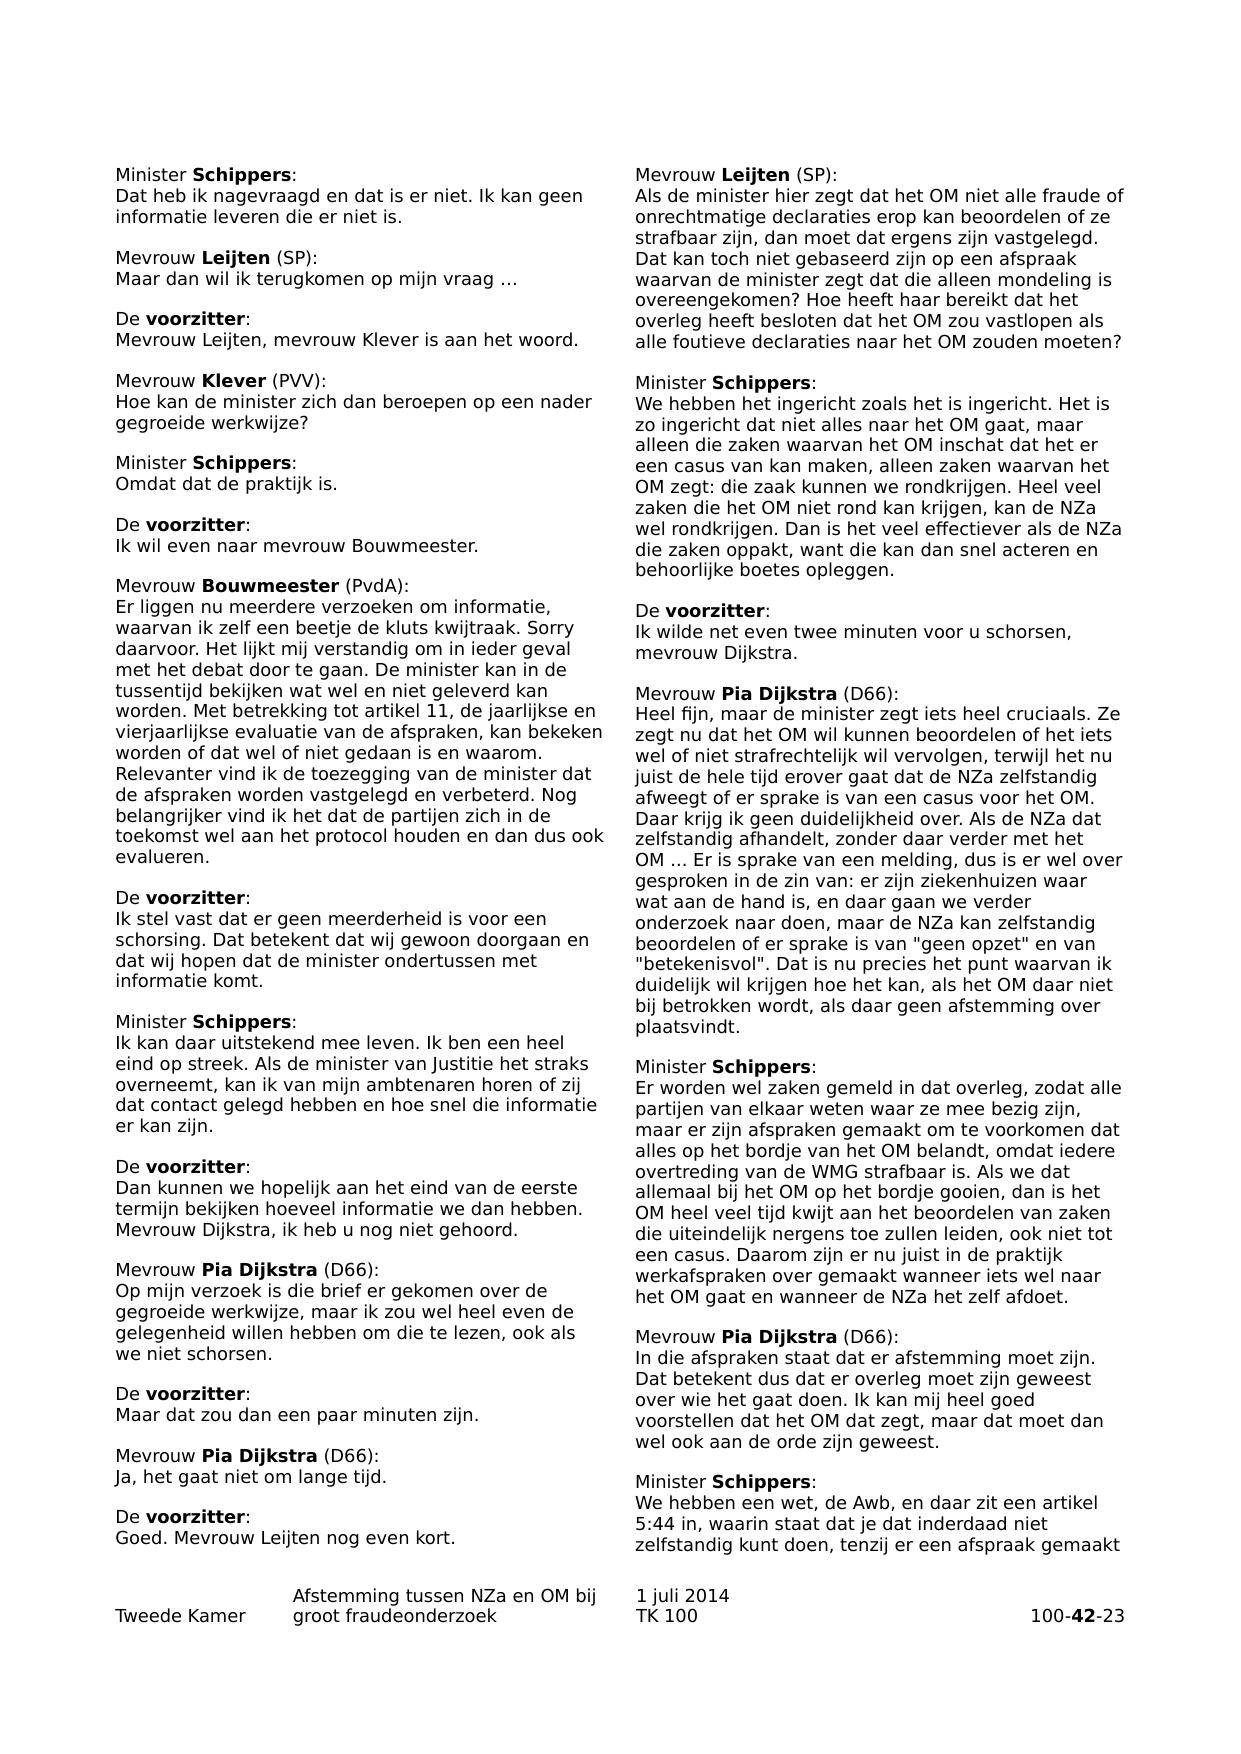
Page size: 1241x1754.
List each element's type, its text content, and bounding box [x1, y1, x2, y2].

text Dat heb ik nagevraagd en dat is er niet. Ik kan geen informatie leveren die er niet is. [115, 186, 605, 228]
text Minister Schippers: [635, 1057, 1125, 1078]
text Mevrouw Pia Dijkstra (D66): [635, 683, 1125, 704]
text Minister Schippers: [115, 165, 605, 186]
text We hebben een wet, de Awb, en daar zit een artikel 5:44 in, waarin staat dat je dat inderdaad niet zelfstandig kunt doen, tenzij er een afspraak gemaakt [635, 1493, 1125, 1555]
text Minister Schippers: [635, 373, 1125, 393]
text Mevrouw Bouwmeester (PvdA): [115, 576, 605, 597]
text De voorzitter: [115, 1157, 605, 1178]
text Ik kan daar uitstekend mee leven. Ik ben een heel eind op streek. Als de minister van Justitie het straks overneemt, kan ik van mijn ambtenaren horen of zij dat contact gelegd hebben en hoe snel die informatie er kan zijn. [115, 1033, 605, 1137]
text Ik stel vast dat er geen meerderheid is voor een schorsing. Dat betekent dat wij gewoon doorgaan en dat wij hopen dat de minister ondertussen met informatie komt. [115, 909, 605, 992]
text Mevrouw Leijten (SP): [115, 248, 605, 268]
text Minister Schippers: [635, 1472, 1125, 1493]
text Omdat dat de praktijk is. [115, 474, 605, 495]
text Maar dan wil ik terugkomen op mijn vraag … [115, 268, 605, 289]
text Er worden wel zaken gemeld in dat overleg, zodat alle partijen van elkaar weten waar ze mee bezig zijn, maar er zijn afspraken gemaakt om te voorkomen dat alles op het bordje van het OM belandt, omdat iedere overtreding van de WMG strafbaar is. Als we dat allemaal bij het OM op het bordje gooien, dan is het OM heel veel tijd kwijt aan het beoordelen van zaken die uiteindelijk nergens toe zullen leiden, ook niet tot een casus. Daarom zijn er nu juist in de praktijk werkafspraken over gemaakt wanneer iets wel naar het OM gaat en wanneer de NZa het zelf afdoet. [635, 1078, 1125, 1307]
text Mevrouw Leijten (SP): [635, 165, 1125, 186]
text Ik wil even naar mevrouw Bouwmeester. [115, 536, 605, 556]
text De voorzitter: [115, 1507, 605, 1528]
text Mevrouw Leijten, mevrouw Klever is aan het woord. [115, 330, 605, 351]
text De voorzitter: [115, 888, 605, 909]
text De voorzitter: [115, 309, 605, 330]
text Goed. Mevrouw Leijten nog even kort. [115, 1528, 605, 1549]
text Minister Schippers: [115, 1012, 605, 1033]
text In die afspraken staat dat er afstemming moet zijn. Dat betekent dus dat er overleg moet zijn geweest over wie het gaat doen. Ik kan mij heel goed voorstellen dat het OM dat zegt, maar dat moet dan wel ook aan de orde zijn geweest. [635, 1348, 1125, 1452]
text Mevrouw Pia Dijkstra (D66): [635, 1327, 1125, 1348]
text Heel fijn, maar de minister zegt iets heel cruciaals. Ze zegt nu dat het OM wil kunnen beoordelen of het iets wel of niet strafrechtelijk wil vervolgen, terwijl het nu juist de hele tijd erover gaat dat de NZa zelfstandig afweegt of er sprake is van een casus voor het OM. Daar krijg ik geen duidelijkheid over. Als de NZa dat zelfstandig afhandelt, zonder daar verder met het OM ... Er is sprake van een melding, dus is er wel over gesproken in de zin van: er zijn ziekenhuizen waar wat aan de hand is, en daar gaan we verder onderzoek naar doen, maar de NZa kan zelfstandig beoordelen of er sprake is van "geen opzet" en van "betekenisvol". Dat is nu precies het punt waarvan ik duidelijk wil krijgen hoe het kan, als het OM daar niet bij betrokken wordt, als daar geen afstemming over plaatsvindt. [635, 704, 1125, 1037]
text De voorzitter: [115, 1384, 605, 1405]
text Minister Schippers: [115, 453, 605, 474]
text Er liggen nu meerdere verzoeken om informatie, waarvan ik zelf een beetje de kluts kwijtraak. Sorry daarvoor. Het lijkt mij verstandig om in ieder geval met het debat door te gaan. De minister kan in de tussentijd bekijken wat wel en niet geleverd kan worden. Met betrekking tot artikel 11, de jaarlijkse en vierjaarlijkse evaluatie van de afspraken, kan bekeken worden of dat wel of niet gedaan is en waarom. Relevanter vind ik de toezegging van de minister dat de afspraken worden vastgelegd en verbeterd. Nog belangrijker vind ik het dat de partijen zich in de toekomst wel aan het protocol houden en dan dus ook evalueren. [115, 597, 605, 868]
text De voorzitter: [115, 515, 605, 536]
text Als de minister hier zegt dat het OM niet alle fraude of onrechtmatige declaraties erop kan beoordelen of ze strafbaar zijn, dan moet dat ergens zijn vastgelegd. Dat kan toch niet gebaseerd zijn op een afspraak waarvan de minister zegt dat die alleen mondeling is overeengekomen? Hoe heeft haar bereikt dat het overleg heeft besloten dat het OM zou vastlopen als alle foutieve declaraties naar het OM zouden moeten? [635, 186, 1125, 353]
text De voorzitter: [635, 601, 1125, 622]
text We hebben het ingericht zoals het is ingericht. Het is zo ingericht dat niet alles naar het OM gaat, maar alleen die zaken waarvan het OM inschat dat het er een casus van kan maken, alleen zaken waarvan het OM zegt: die zaak kunnen we rondkrijgen. Heel veel zaken die het OM niet rond kan krijgen, kan de NZa wel rondkrijgen. Dan is het veel effectiever als de NZa die zaken oppakt, want die kan dan snel acteren en behoorlijke boetes opleggen. [635, 393, 1125, 581]
text Op mijn verzoek is die brief er gekomen over de gegroeide werkwijze, maar ik zou wel heel even de gelegenheid willen hebben om die te lezen, ook als we niet schorsen. [115, 1281, 605, 1364]
text Mevrouw Klever (PVV): [115, 371, 605, 392]
text Ja, het gaat niet om lange tijd. [115, 1466, 605, 1487]
text Hoe kan de minister zich dan beroepen op een nader gegroeide werkwijze? [115, 392, 605, 433]
text Ik wilde net even twee minuten voor u schorsen, mevrouw Dijkstra. [635, 622, 1125, 663]
text Dan kunnen we hopelijk aan het eind van de eerste termijn bekijken hoeveel informatie we dan hebben. Mevrouw Dijkstra, ik heb u nog niet gehoord. [115, 1178, 605, 1240]
text Mevrouw Pia Dijkstra (D66): [115, 1260, 605, 1281]
text Maar dat zou dan een paar minuten zijn. [115, 1405, 605, 1426]
text Mevrouw Pia Dijkstra (D66): [115, 1446, 605, 1466]
